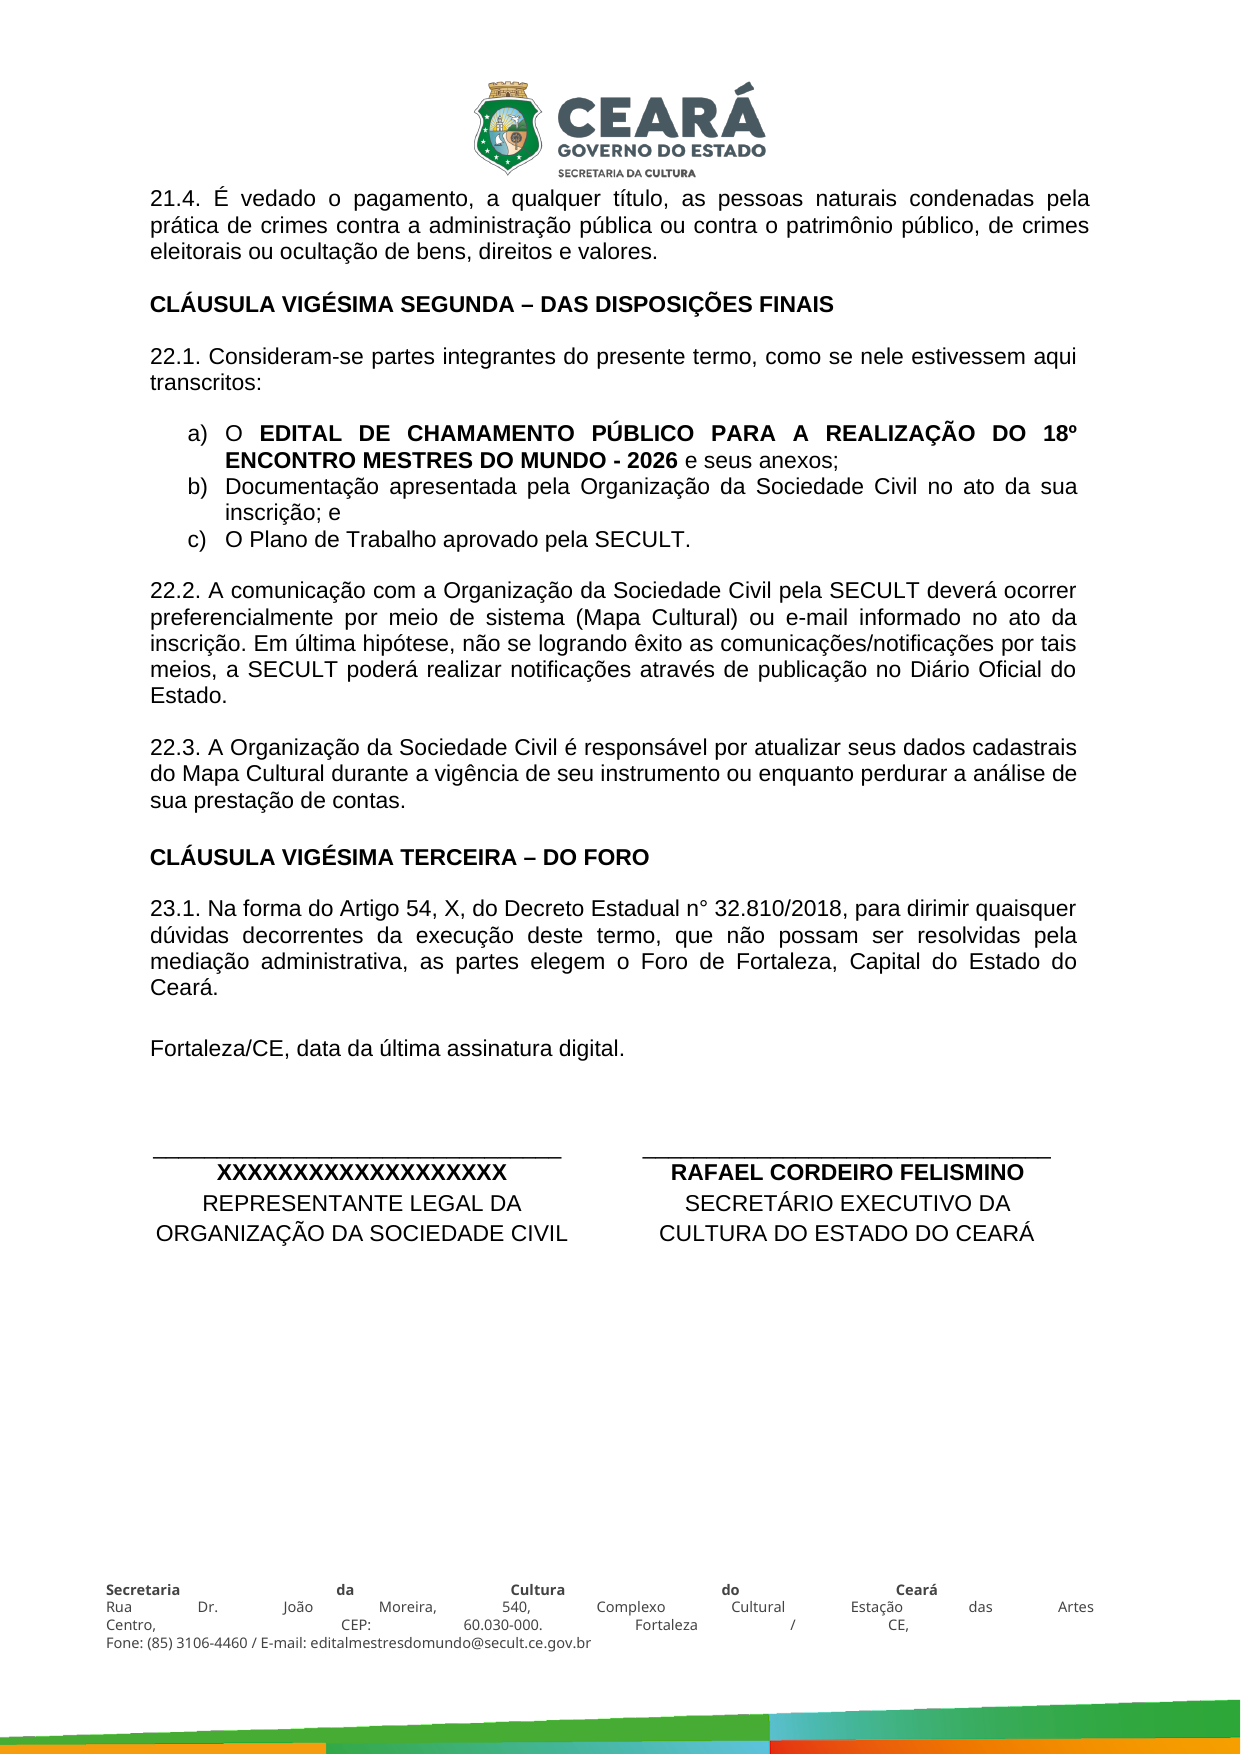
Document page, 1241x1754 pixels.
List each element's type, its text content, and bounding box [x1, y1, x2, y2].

text CLÁUSULA VIGÉSIMA TERCEIRA – DO FORO [149, 844, 1090, 870]
text CLÁUSULA VIGÉSIMA SEGUNDA – DAS DISPOSIÇÕES FINAIS [149, 291, 1090, 318]
list O EDITAL DE CHAMAMENTO PÚBLICO PARA A REALIZAÇÃO DO 18º ENCONTRO MESTRES DO MUNDO - 2026 e seus anexos; [187, 420, 1078, 473]
picture [467, 75, 774, 186]
table_header ________________________________ XXXXXXXXXXXXXXXXXXX REPRESENTANTE LEGAL DA ORGANIZAÇÃO DA SOCIEDADE CIVIL [118, 1098, 618, 1256]
list Documentação apresentada pela Organização da Sociedade Civil no ato da sua inscrição; e [187, 473, 1078, 526]
text Fortaleza/CE, data da última assinatura digital. [150, 1035, 1090, 1061]
picture [0, 1699, 1241, 1754]
text 23.1. Na forma do Artigo 54, X, do Decreto Estadual n° 32.810/2018, para dirimir quaisquer dúvidas decorrentes da execução deste termo, que não possam ser resolvidas pela mediação administrativa, as partes elegem o Foro de Fortaleza, Capital do Estado do Ceará. [150, 895, 1078, 1001]
list O Plano de Trabalho aprovado pela SECULT. [187, 526, 1078, 552]
text 21.4. É vedado o pagamento, a qualquer título, as pessoas naturais condenadas pela prática de crimes contra a administração pública ou contra o patrimônio público, de crimes eleitorais ou ocultação de bens, direitos e valores. [150, 185, 1090, 264]
text 22.1. Consideram-se partes integrantes do presente termo, como se nele estivessem aqui transcritos: [150, 343, 1078, 395]
text 22.3. A Organização da Sociedade Civil é responsável por atualizar seus dados cadastrais do Mapa Cultural durante a vigência de seu instrumento ou enquanto perdurar a análise de sua prestação de contas. [150, 734, 1078, 813]
table_header ________________________________ RAFAEL CORDEIRO FELISMINO SECRETÁRIO EXECUTIVO DA CULTURA DO ESTADO DO CEARÁ [620, 1098, 1088, 1256]
text 22.2. A comunicação com a Organização da Sociedade Civil pela SECULT deverá ocorrer preferencialmente por meio de sistema (Mapa Cultural) ou e-mail informado no ato da inscrição. Em última hipótese, não se logrando êxito as comunicações/notificações por tais meios, a SECULT poderá realizar notificações através de publicação no Diário Oficial do Estado. [150, 577, 1078, 709]
